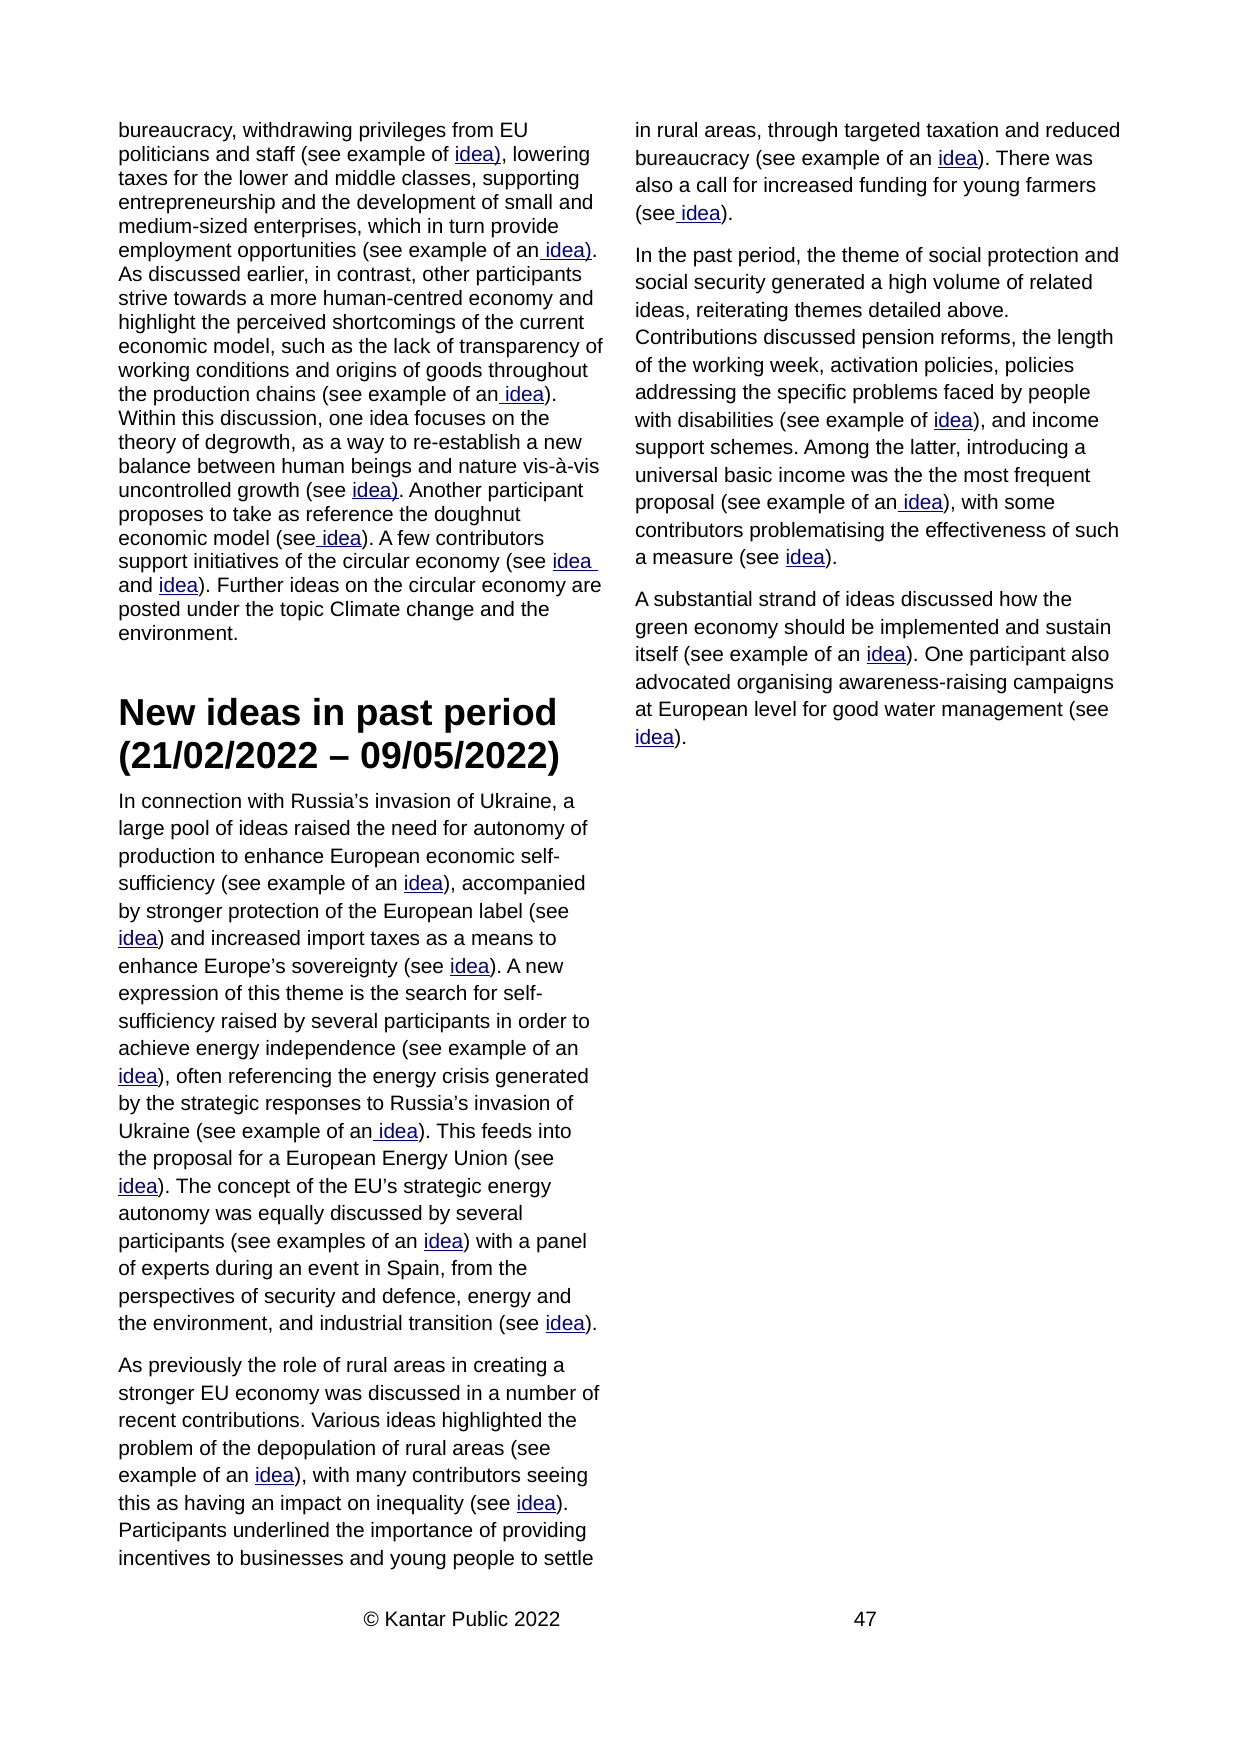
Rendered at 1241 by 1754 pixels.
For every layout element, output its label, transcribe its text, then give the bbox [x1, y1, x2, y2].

text in rural areas, through targeted taxation and reduced bureaucracy (see example of an idea). There was also a call for increased funding for young farmers (see idea). [635, 118, 1122, 224]
text As previously the role of rural areas in creating a stronger EU economy was discussed in a number of recent contributions. Various ideas highlighted the problem of the depopulation of rural areas (see example of an idea), with many contributors seeing this as having an impact on inequality (see idea). Participants underlined the importance of providing incentives to businesses and young people to settle [118, 1353, 605, 1570]
text In the past period, the theme of social protection and social security generated a high volume of related ideas, reiterating themes detailed above. Contributions discussed pension reforms, the length of the working week, activation policies, policies addressing the specific problems faced by people with disabilities (see example of idea), and income support schemes. Among the latter, introducing a universal basic income was the the most frequent proposal (see example of an idea), with some contributors problematising the effectiveness of such a measure (see idea). [635, 243, 1122, 569]
text bureaucracy, withdrawing privileges from EU politicians and staff (see example of idea), lowering taxes for the lower and middle classes, supporting entrepreneurship and the development of small and medium-sized enterprises, which in turn provide employment opportunities (see example of an idea). [118, 118, 605, 262]
subtitle New ideas in past period (21/02/2022 – 09/05/2022) [118, 690, 605, 776]
text As discussed earlier, in contrast, other participants strive towards a more human-centred economy and highlight the perceived shortcomings of the current economic model, such as the lack of transparency of working conditions and origins of goods throughout the production chains (see example of an idea). [118, 262, 605, 406]
text In connection with Russia’s invasion of Ukraine, a large pool of ideas raised the need for autonomy of production to enhance European economic self- sufficiency (see example of an idea), accompanied by stronger protection of the European label (see idea) and increased import taxes as a means to enhance Europe’s sovereignty (see idea). A new expression of this theme is the search for self- sufficiency raised by several participants in order to achieve energy independence (see example of an idea), often referencing the energy crisis generated by the strategic responses to Russia’s invasion of Ukraine (see example of an idea). This feeds into the proposal for a European Energy Union (see idea). The concept of the EU’s strategic energy autonomy was equally discussed by several participants (see examples of an idea) with a panel of experts during an event in Spain, from the perspectives of security and defence, energy and the environment, and industrial transition (see idea). [118, 789, 605, 1335]
text Within this discussion, one idea focuses on the theory of degrowth, as a way to re-establish a new balance between human beings and nature vis-à-vis uncontrolled growth (see idea). Another participant proposes to take as reference the doughnut economic model (see idea). A few contributors support initiatives of the circular economy (see idea and idea). Further ideas on the circular economy are posted under the topic Climate change and the environment. [118, 406, 605, 645]
text A substantial strand of ideas discussed how the green economy should be implemented and sustain itself (see example of an idea). One participant also advocated organising awareness-raising campaigns at European level for good water management (see idea). [635, 587, 1122, 749]
